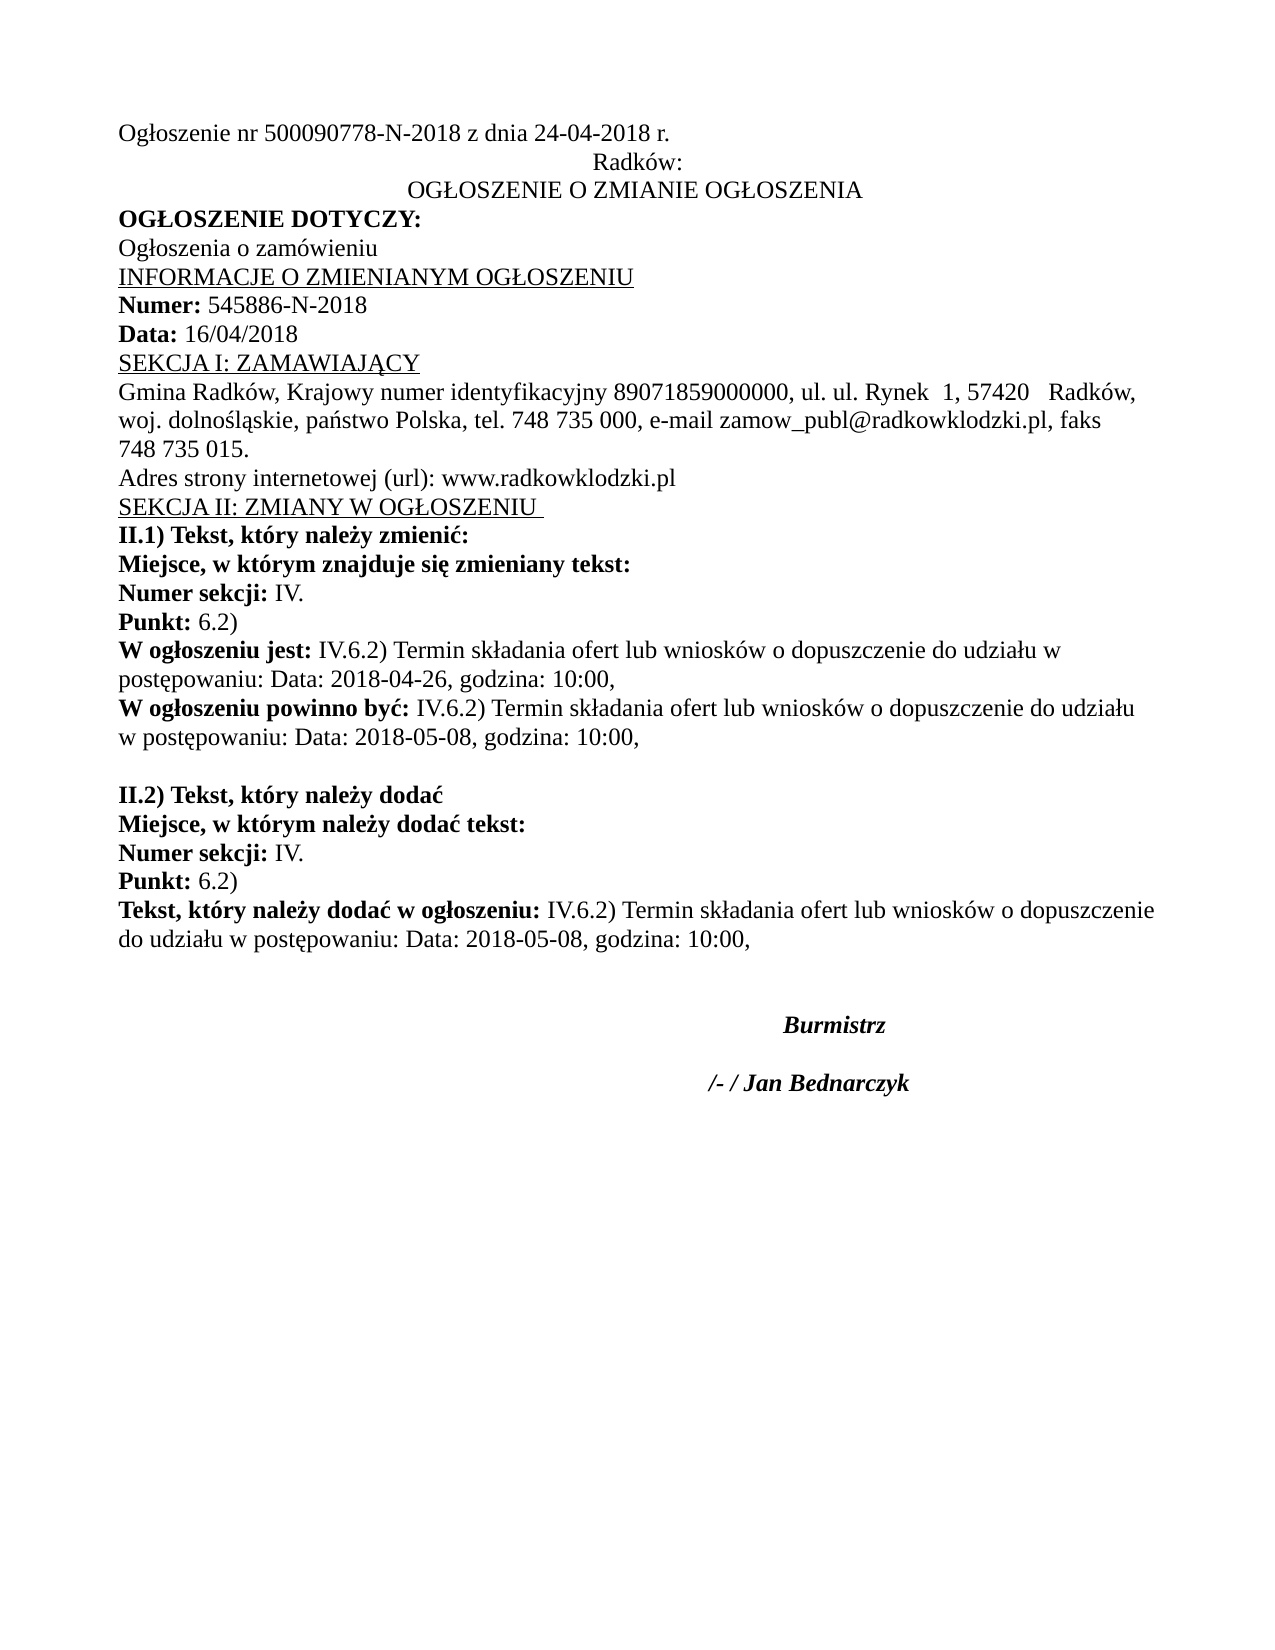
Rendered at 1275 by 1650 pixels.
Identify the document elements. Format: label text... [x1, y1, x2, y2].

text Miejsce, w którym należy dodać tekst: Numer sekcji: IV. Punkt: 6.2) Tekst, który należy dodać w ogłoszeniu: IV.6.2) Termin składania ofert lub wniosków o dopuszczenie do udziału w postępowaniu: Data: 2018-05-08, godzina: 10:00, [118, 809, 1157, 953]
text II.2) Tekst, który należy dodać [118, 780, 1157, 809]
text Gmina Radków, Krajowy numer identyfikacyjny 89071859000000, ul. ul. Rynek 1, 57420 Radków, woj. dolnośląskie, państwo Polska, tel. 748 735 000, e-mail zamow_publ@radkowklodzki.pl, faks 748 735 015. Adres strony internetowej (url): www.radkowklodzki.pl [118, 377, 1157, 492]
text Ogłoszenie nr 500090778-N-2018 z dnia 24-04-2018 r. [118, 118, 1157, 147]
text INFORMACJE O ZMIENIANYM OGŁOSZENIU [118, 262, 1157, 291]
text /- / Jan Bednarczyk [118, 1068, 1157, 1096]
text II.1) Tekst, który należy zmienić: [118, 521, 1157, 549]
text Radków: OGŁOSZENIE O ZMIANIE OGŁOSZENIA [118, 147, 1157, 204]
text Numer: 545886-N-2018 Data: 16/04/2018 [118, 291, 1157, 348]
text SEKCJA II: ZMIANY W OGŁOSZENIU [118, 492, 1157, 521]
text Ogłoszenia o zamówieniu [118, 233, 1157, 262]
text Miejsce, w którym znajduje się zmieniany tekst: Numer sekcji: IV. Punkt: 6.2) W ogłoszeniu jest: IV.6.2) Termin składania ofert lub wniosków o dopuszczenie do udziału w postępowaniu: Data: 2018-04-26, godzina: 10:00, W ogłoszeniu powinno być: IV.6.2) Termin składania ofert lub wniosków o dopuszczenie do udziału w postępowaniu: Data: 2018-05-08, godzina: 10:00, [118, 549, 1157, 751]
text Burmistrz [118, 1010, 1157, 1039]
text SEKCJA I: ZAMAWIAJĄCY [118, 348, 1157, 377]
text OGŁOSZENIE DOTYCZY: [118, 204, 1157, 233]
